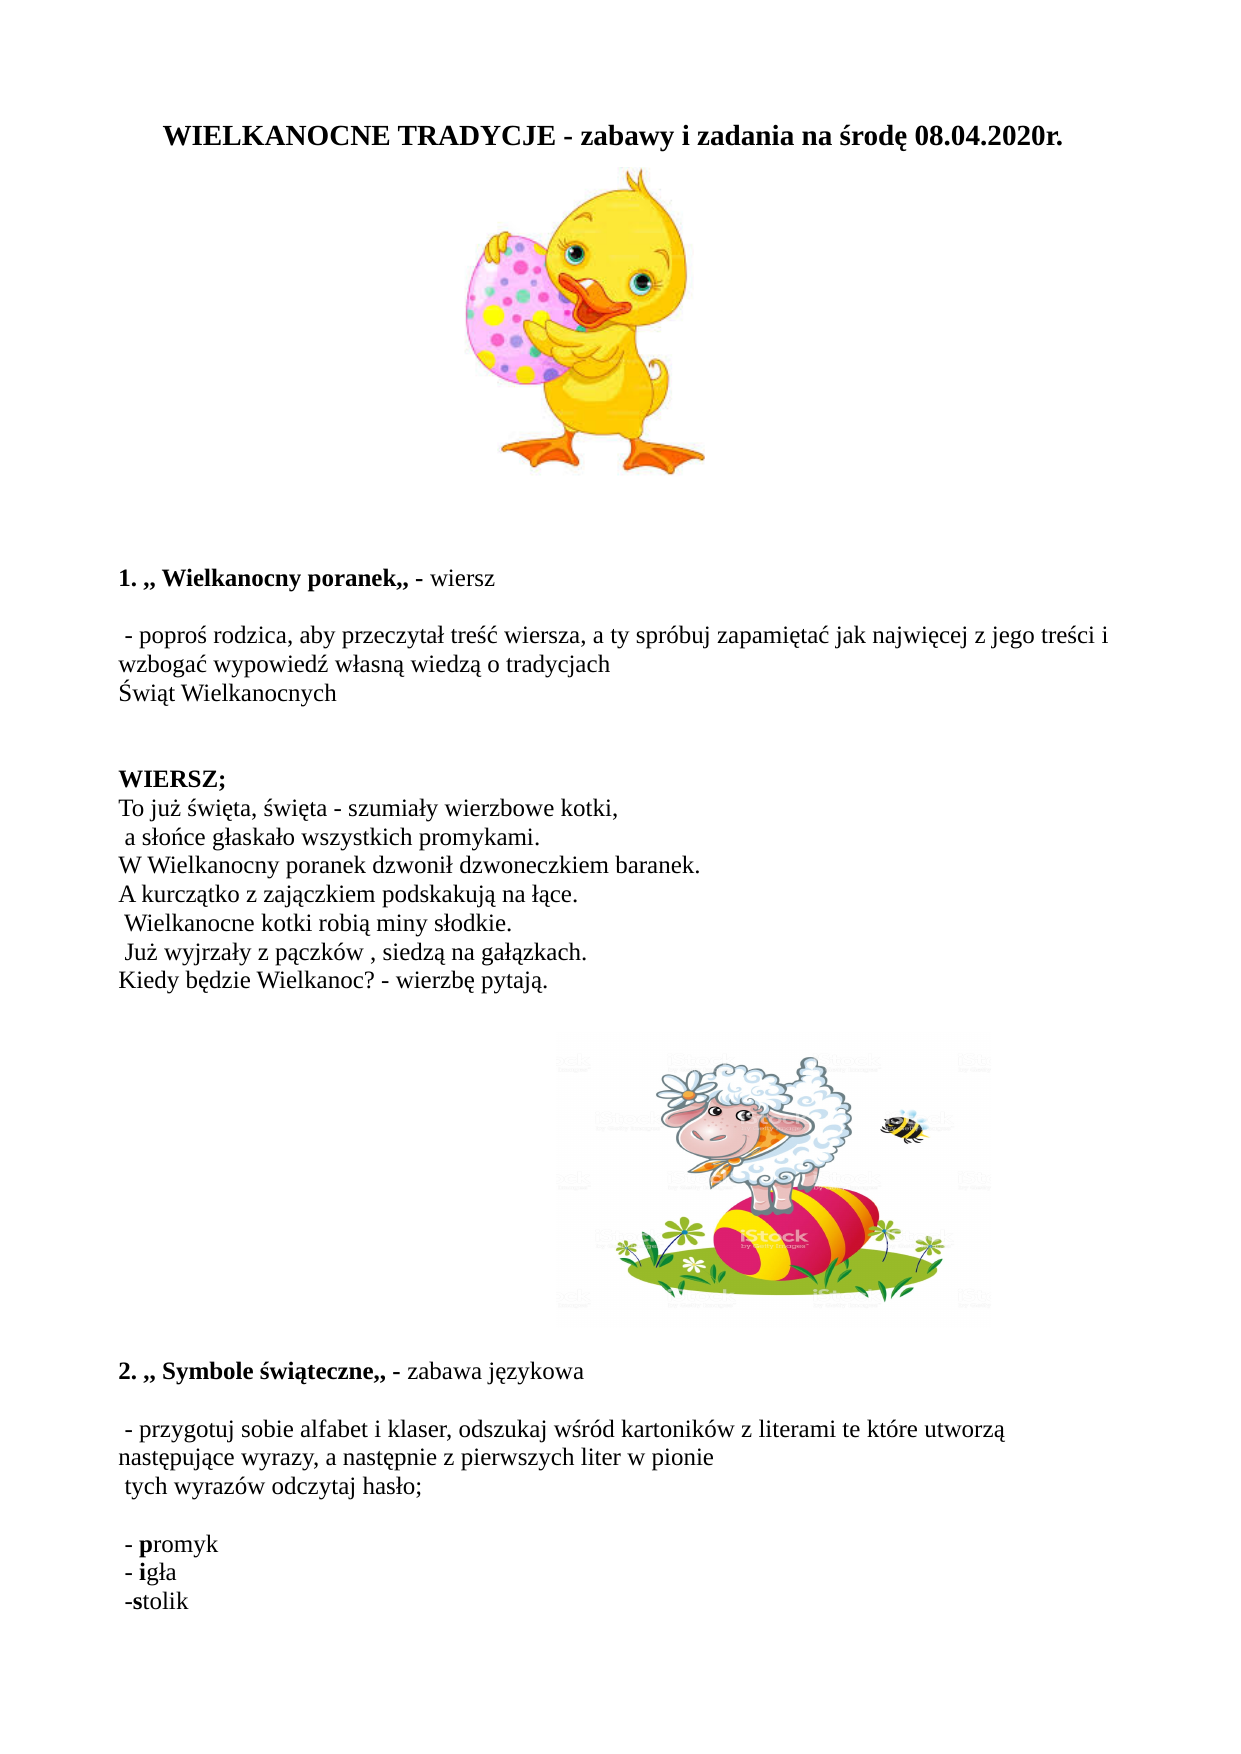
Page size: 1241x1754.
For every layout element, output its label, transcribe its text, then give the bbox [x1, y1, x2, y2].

text - promyk [118, 1529, 1122, 1557]
text W Wielkanocny poranek dzwonił dzwoneczkiem baranek. [118, 851, 1122, 879]
text 2. ,, Symbole świąteczne,, - zabawa językowa [118, 1356, 1122, 1385]
picture [556, 1032, 992, 1328]
text a słońce głaskało wszystkich promykami. [118, 822, 1122, 851]
text WIERSZ; [118, 764, 1122, 793]
text Wielkanocne kotki robią miny słodkie. [118, 908, 1122, 937]
text 1. ,, Wielkanocny poranek,, - wiersz [118, 563, 1122, 592]
text Świąt Wielkanocnych [118, 678, 1122, 707]
text tych wyrazów odczytaj hasło; [118, 1471, 1122, 1500]
text - poproś rodzica, aby przeczytał treść wiersza, a ty spróbuj zapamiętać jak najwięcej z jego treści i wzbogać wypowiedź własną wiedzą o tradycjach [118, 621, 1122, 678]
text -stolik [118, 1586, 1122, 1615]
text Już wyjrzały z pączków , siedzą na gałązkach. [118, 937, 1122, 966]
text To już święta, święta - szumiały wierzbowe kotki, [118, 793, 1122, 822]
text Kiedy będzie Wielkanoc? - wierzbę pytają. [118, 966, 1122, 994]
text WIELKANOCNE TRADYCJE - zabawy i zadania na środę 08.04.2020r. [118, 118, 1122, 152]
text A kurczątko z zajączkiem podskakują na łące. [118, 879, 1122, 908]
text - przygotuj sobie alfabet i klaser, odszukaj wśród kartoników z literami te które utworzą następujące wyrazy, a następnie z pierwszych liter w pionie [118, 1414, 1122, 1471]
text - igła [118, 1557, 1122, 1586]
picture [432, 167, 739, 477]
